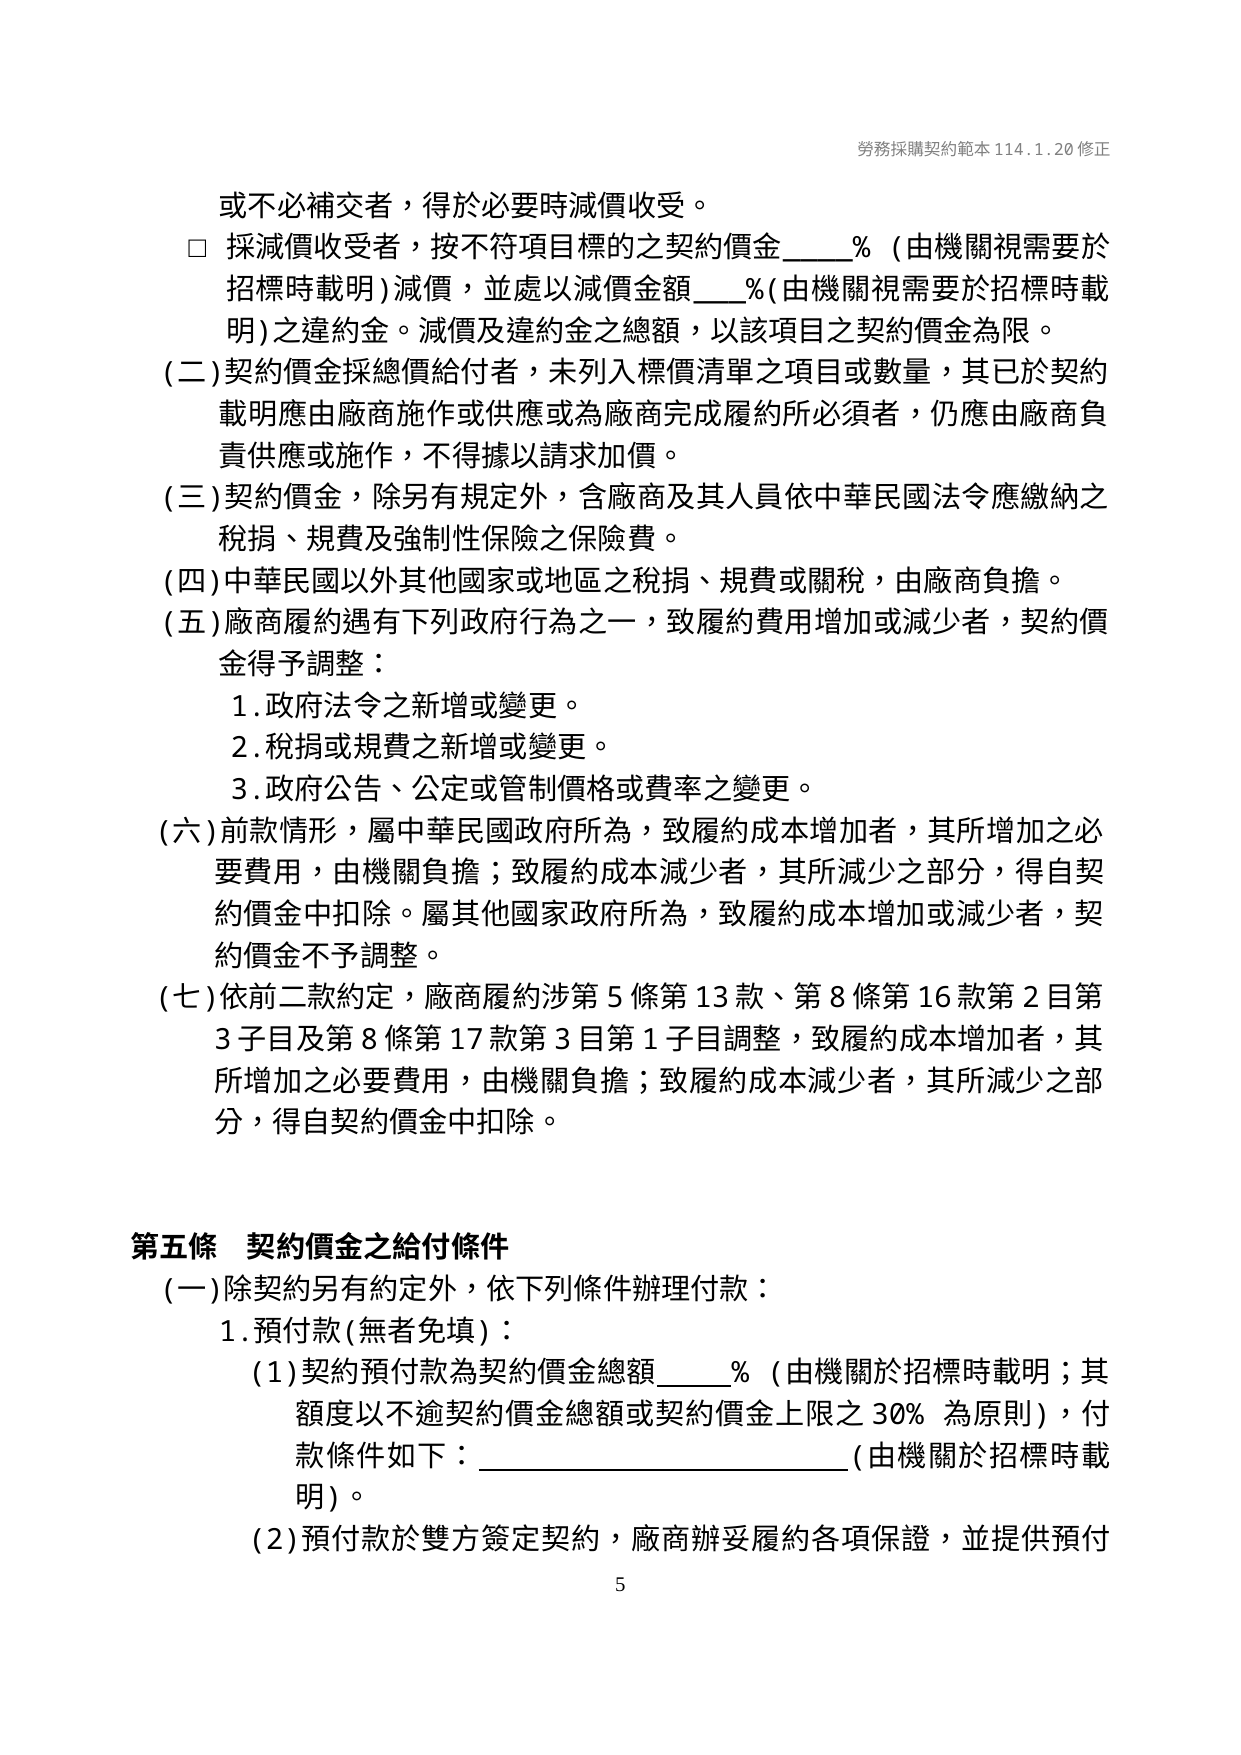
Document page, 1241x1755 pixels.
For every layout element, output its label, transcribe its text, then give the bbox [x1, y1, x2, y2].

text (2)預付款於雙方簽定契約，廠商辦妥履約各項保證，並提供預付 [248, 1516, 1110, 1558]
text 2.稅捐或規費之新增或變更。 [230, 724, 1104, 766]
text (五)廠商履約遇有下列政府行為之一，致履約費用增加或減少者，契約價金得予調整： [159, 599, 1110, 683]
text 1.預付款(無者免填)： [218, 1308, 1110, 1349]
text (七)依前二款約定，廠商履約涉第5條第13款、第8條第16款第2目第3子目及第8條第17款第3目第1子目調整，致履約成本增加者，其所增加之必要費用，由機關負擔；致履約成本減少者，其所減少之部分，得自契約價金中扣除。 [155, 974, 1104, 1141]
text (二)契約價金採總價給付者，未列入標價清單之項目或數量，其已於契約載明應由廠商施作或供應或為廠商完成履約所必須者，仍應由廠商負責供應或施作，不得據以請求加價。 [159, 349, 1110, 474]
text (一)除契約另有約定外，依下列條件辦理付款： [159, 1266, 1110, 1308]
list 採減價收受者，按不符項目標的之契約價金____% (由機關視需要於招標時載明)減價，並處以減價金額___%(由機關視需要於招標時載明)之違約金。減價及違約金之總額，以該項目之契約價金為限。 [188, 224, 1110, 349]
text 1.政府法令之新增或變更。 [230, 683, 1104, 724]
text (1)契約預付款為契約價金總額 % (由機關於招標時載明；其額度以不逾契約價金總額或契約價金上限之30% 為原則)，付款條件如下： (由機關於招標時載明)。 [248, 1349, 1110, 1516]
text (三)契約價金，除另有規定外，含廠商及其人員依中華民國法令應繳納之稅捐、規費及強制性保險之保險費。 [159, 474, 1110, 558]
text (一)驗收結果與規定不符，而不妨礙安全及使用需求，亦無減少通常效用或契約預定效用，經機關檢討不必拆換、更換或拆換、更換確有困難，或不必補交者，得於必要時減價收受。 [159, 183, 1110, 224]
text (六)前款情形，屬中華民國政府所為，致履約成本增加者，其所增加之必要費用，由機關負擔；致履約成本減少者，其所減少之部分，得自契約價金中扣除。屬其他國家政府所為，致履約成本增加或減少者，契約價金不予調整。 [155, 808, 1104, 974]
text 3.政府公告、公定或管制價格或費率之變更。 [230, 766, 1104, 808]
text 第五條 契約價金之給付條件 [130, 1224, 1110, 1266]
text (四)中華民國以外其他國家或地區之稅捐、規費或關稅，由廠商負擔。 [159, 558, 1110, 599]
